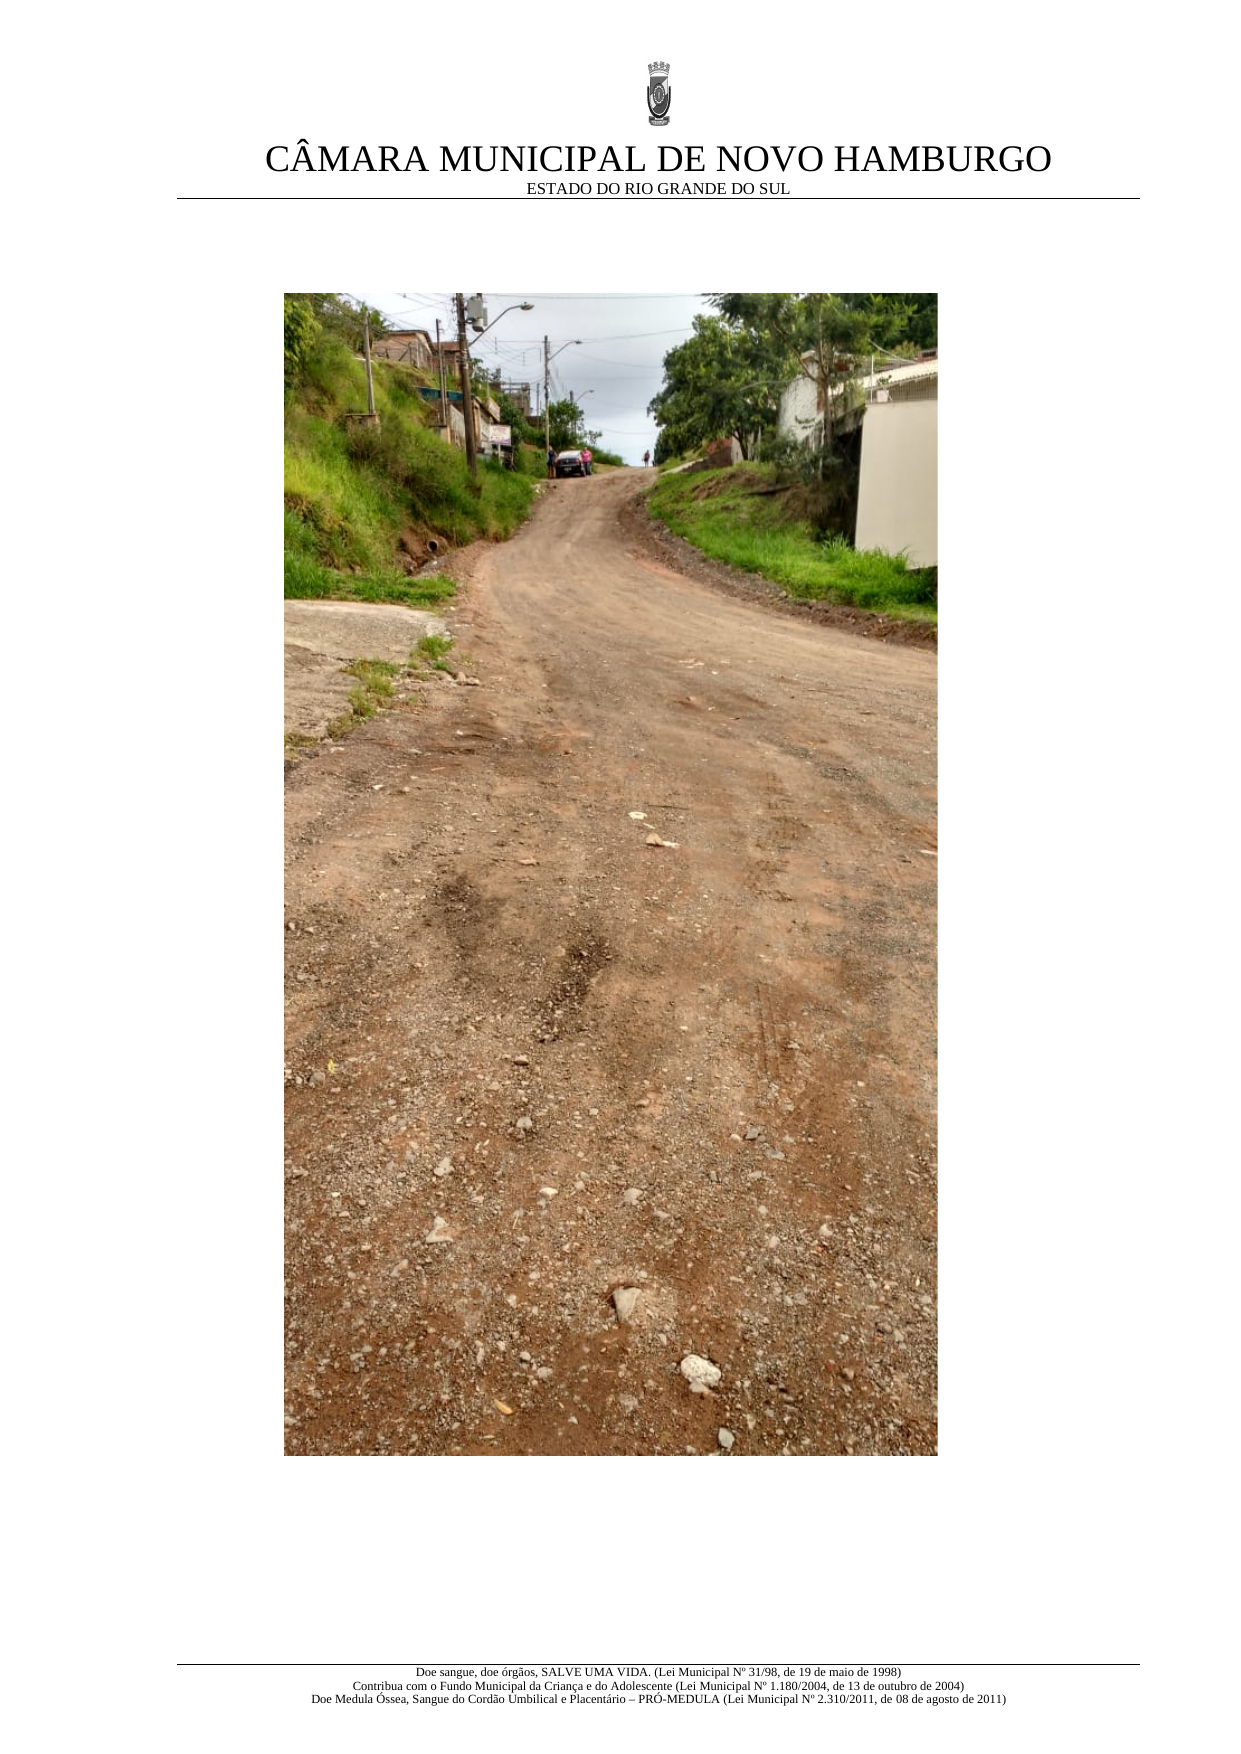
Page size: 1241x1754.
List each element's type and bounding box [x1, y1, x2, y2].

picture [284, 293, 938, 1456]
